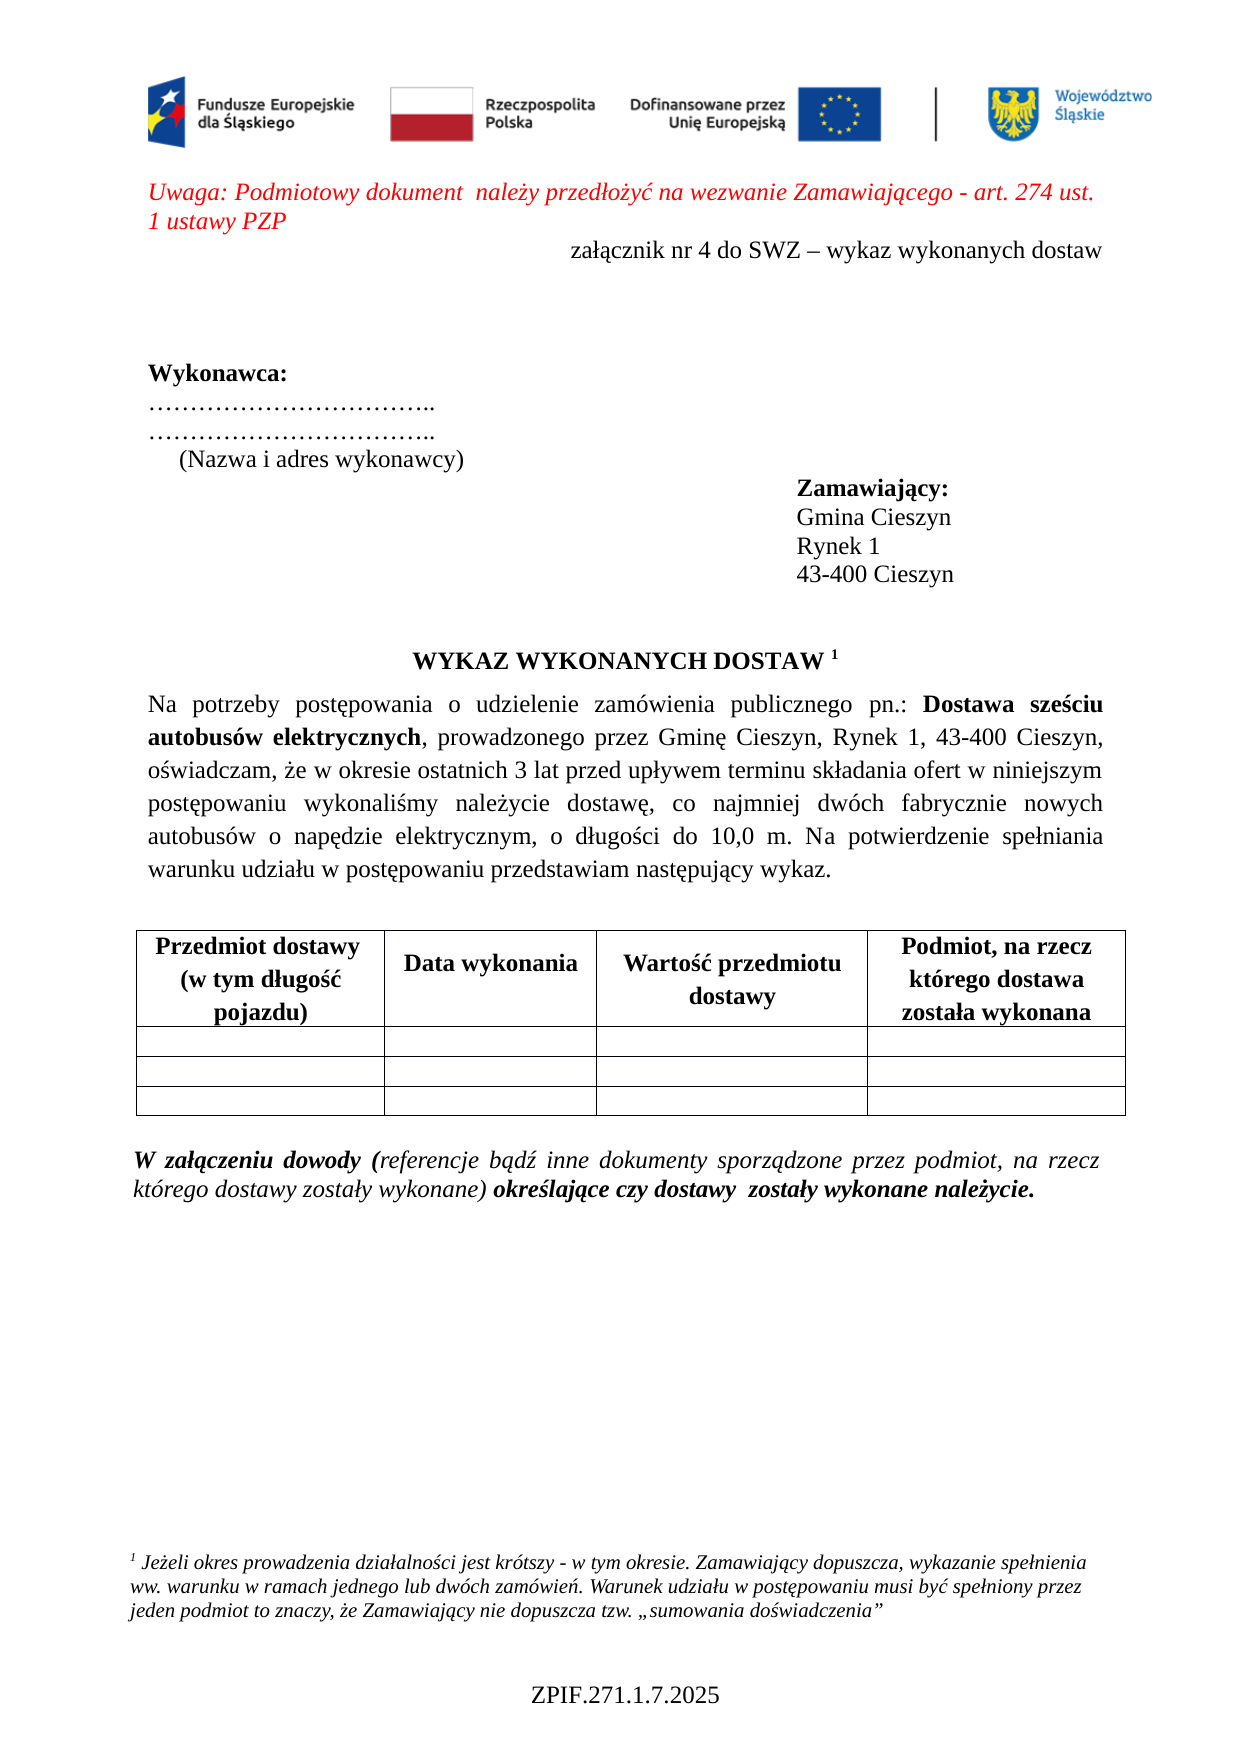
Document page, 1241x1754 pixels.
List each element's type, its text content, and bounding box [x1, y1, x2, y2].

table_cell [385, 1057, 596, 1086]
picture [148, 76, 1152, 148]
text …………………………….. [148, 416, 1102, 444]
table_cell [137, 1087, 384, 1115]
table_cell [137, 1027, 384, 1056]
subtitle Gmina Cieszyn [796, 502, 1102, 531]
table_header Wartość przedmiotu dostawy [597, 931, 867, 1026]
table_cell [868, 1087, 1125, 1115]
table_cell [385, 1027, 596, 1056]
table_header Przedmiot dostawy (w tym długość pojazdu) [137, 931, 384, 1026]
subtitle 43-400 Cieszyn [796, 559, 1102, 588]
text (Nazwa i adres wykonawcy) [148, 444, 1102, 473]
text WYKAZ WYKONANYCH DOSTAW 1 [148, 646, 1102, 674]
table_cell [597, 1027, 867, 1056]
list załącznik nr 4 do SWZ – wykaz wykonanych dostaw [148, 235, 1102, 263]
list Uwaga: Podmiotowy dokument należy przedłożyć na wezwanie Zamawiającego - art. 274 ust. 1 ustawy PZP [148, 177, 1102, 235]
text W załączeniu dowody (referencje bądź inne dokumenty sporządzone przez podmiot, na rzecz którego dostawy zostały wykonane) określające czy dostawy zostały wykonane należycie. [133, 1145, 1102, 1203]
table_cell [597, 1057, 867, 1086]
subtitle Rynek 1 [796, 531, 1102, 559]
table_cell [868, 1027, 1125, 1056]
table_header Data wykonania [385, 931, 596, 1026]
table_cell [597, 1087, 867, 1115]
text Na potrzeby postępowania o udzielenie zamówienia publicznego pn.: Dostawa sześciu autobusów elektrycznych, prowadzonego przez Gminę Cieszyn, Rynek 1, 43-400 Cieszyn, oświadczam, że w okresie ostatnich 3 lat przed upływem terminu składania ofert w niniejszym postępowaniu wykonaliśmy należycie dostawę, co najmniej dwóch fabrycznie nowych autobusów o napędzie elektrycznym, o długości do 10,0 m. Na potwierdzenie spełniania warunku udziału w postępowaniu przedstawiam następujący wykaz. [148, 689, 1103, 883]
table_cell [137, 1057, 384, 1086]
table_header Podmiot, na rzecz którego dostawa została wykonana [868, 931, 1125, 1026]
text …………………………….. [148, 387, 1102, 416]
table_cell [385, 1087, 596, 1115]
list 1 Jeżeli okres prowadzenia działalności jest krótszy - w tym okresie. Zamawiający dopuszcza, wykazanie spełnienia ww. warunku w ramach jednego lub dwóch zamówień. Warunek udziału w postępowaniu musi być spełniony przez jeden podmiot to znaczy, że Zamawiający nie dopuszcza tzw. „sumowania doświadczenia” [130, 1550, 1102, 1622]
subtitle Zamawiający: [796, 473, 1102, 502]
text Wykonawca: [148, 358, 1102, 387]
table_cell [868, 1057, 1125, 1086]
